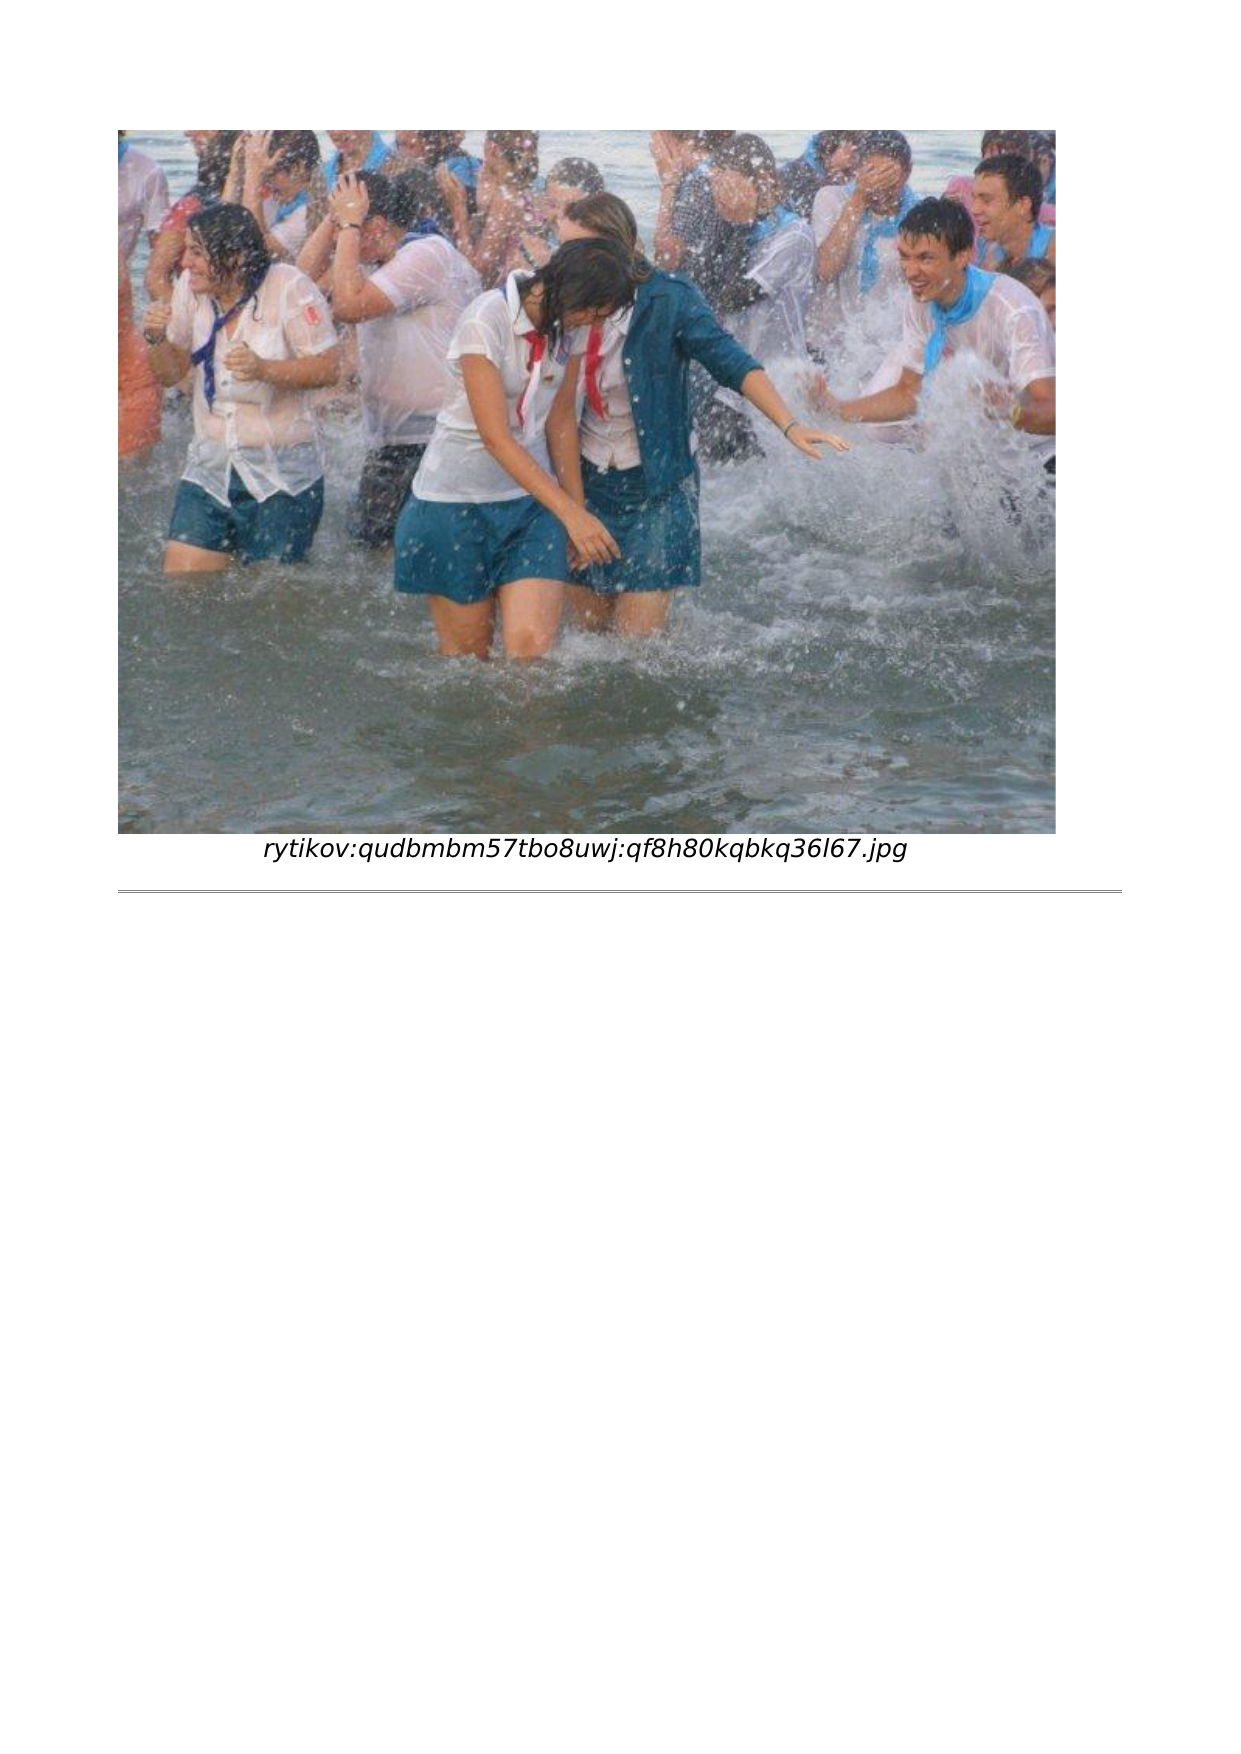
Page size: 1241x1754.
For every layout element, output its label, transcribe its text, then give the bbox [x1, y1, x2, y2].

text rytikov:qudbmbm57tbo8uwj:qf8h80kqbkq36l67.jpg [118, 834, 1056, 863]
picture [118, 130, 1056, 834]
